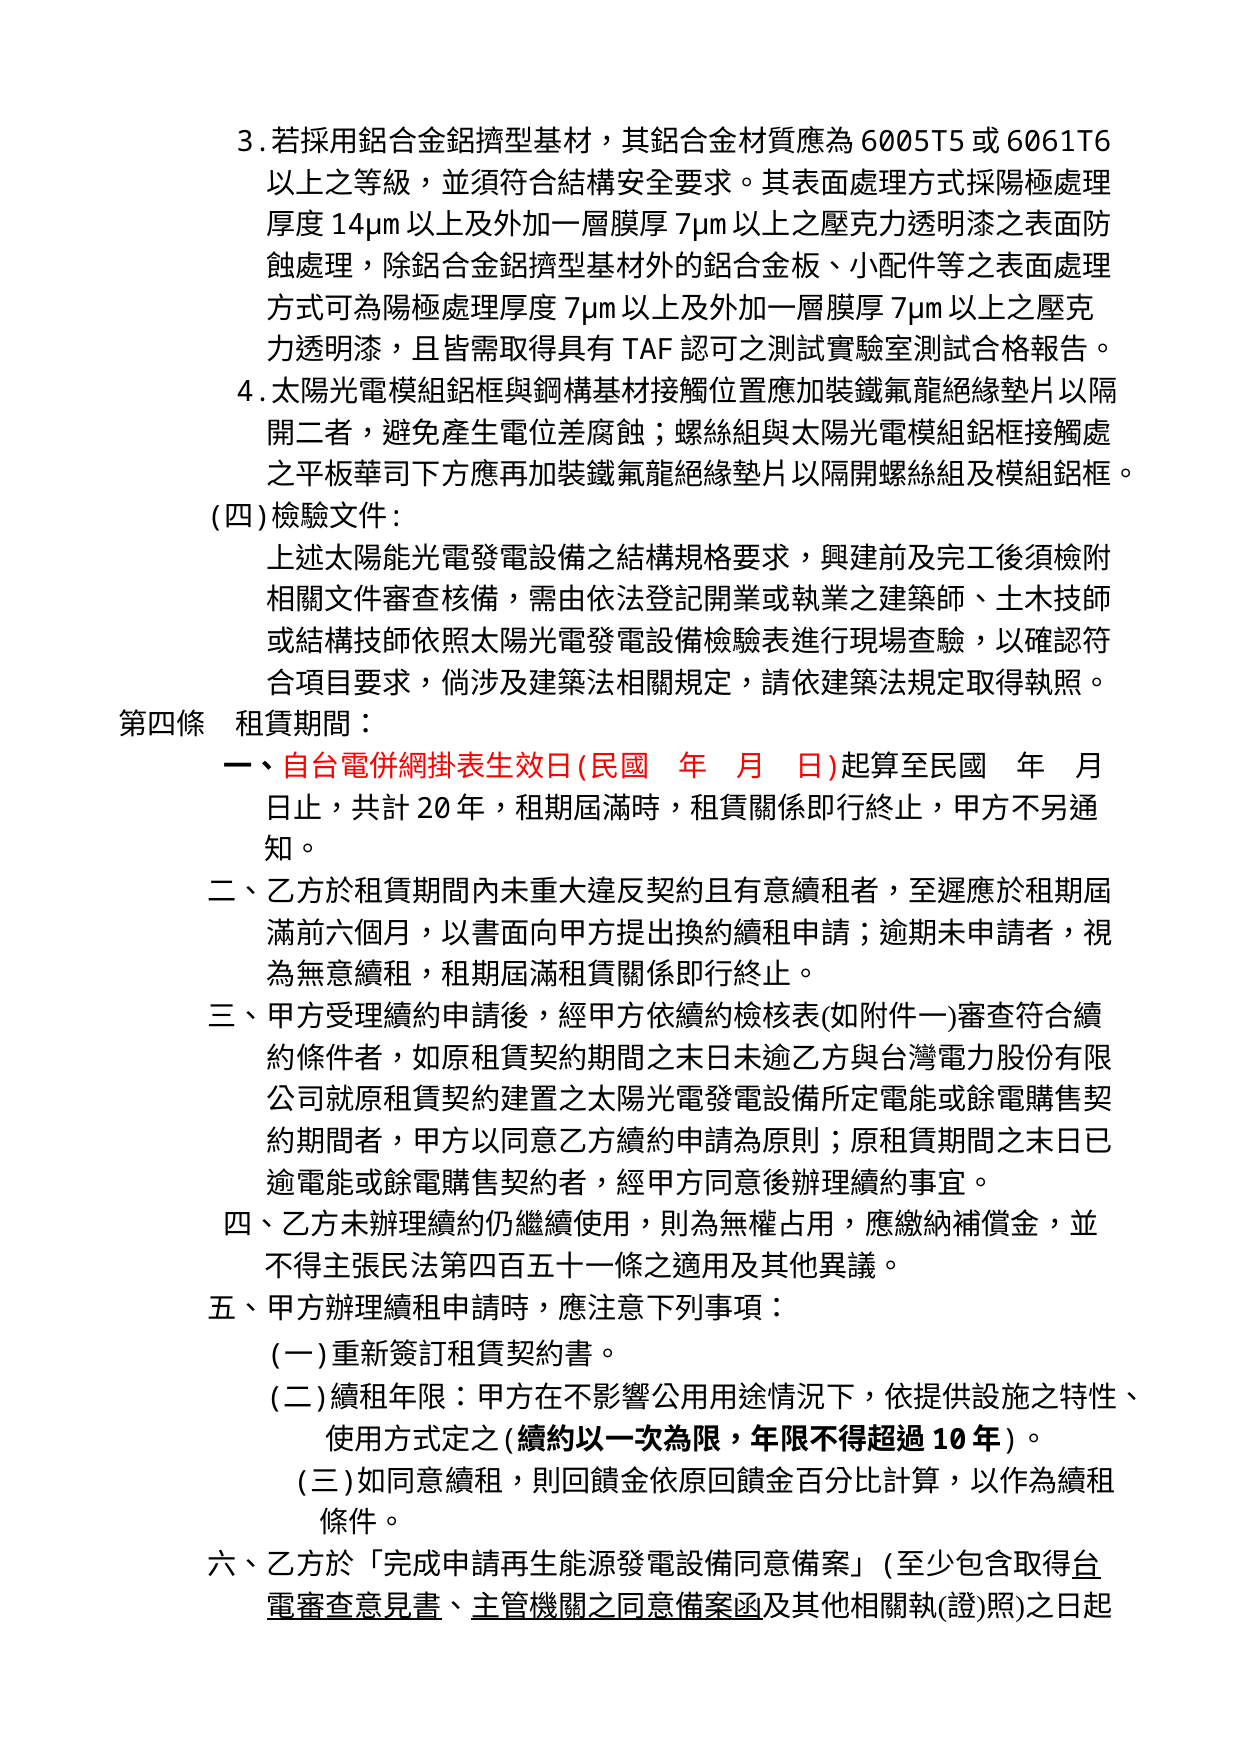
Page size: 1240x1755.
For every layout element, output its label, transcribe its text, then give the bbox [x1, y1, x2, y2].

text 第四條 租賃期間： [118, 701, 1121, 743]
text 4.太陽光電模組鋁框與鋼構基材接觸位置應加裝鐵氟龍絕緣墊片以隔開二者，避免產生電位差腐蝕；螺絲組與太陽光電模組鋁框接觸處之平板華司下方應再加裝鐵氟龍絕緣墊片以隔開螺絲組及模組鋁框。 [236, 368, 1121, 493]
text (二)續租年限：甲方在不影響公用用途情況下，依提供設施之特性、使用方式定之(續約以一次為限，年限不得超過10年)。 [266, 1374, 1121, 1458]
text (一)重新簽訂租賃契約書。 [267, 1326, 1121, 1374]
text (三)如同意續租，則回饋金依原回饋金百分比計算，以作為續租條件。 [118, 1458, 1121, 1541]
list 乙方於租賃期間內未重大違反契約且有意續租者，至遲應於租期屆滿前六個月，以書面向甲方提出換約續租申請；逾期未申請者，視為無意續租，租期屆滿租賃關係即行終止。 [207, 868, 1121, 993]
list 甲方受理續約申請後，經甲方依續約檢核表(如附件一)審查符合續約條件者，如原租賃契約期間之末日未逾乙方與台灣電力股份有限公司就原租賃契約建置之太陽光電發電設備所定電能或餘電購售契約期間者，甲方以同意乙方續約申請為原則；原租賃期間之末日已逾電能或餘電購售契約者，經甲方同意後辦理續約事宜。 [207, 993, 1121, 1201]
text (四)檢驗文件: [207, 493, 1121, 535]
text 四、乙方未辦理續約仍繼續使用，則為無權占用，應繳納補償金，並不得主張民法第四百五十一條之適用及其他異議。 [118, 1201, 1121, 1285]
list 甲方辦理續租申請時，應注意下列事項： [207, 1285, 1121, 1326]
text 上述太陽能光電發電設備之結構規格要求，興建前及完工後須檢附相關文件審查核備，需由依法登記開業或執業之建築師、土木技師或結構技師依照太陽光電發電設備檢驗表進行現場查驗，以確認符合項目要求，倘涉及建築法相關規定，請依建築法規定取得執照。 [266, 535, 1121, 701]
text 一、自台電併網掛表生效日(民國 年 月 日)起算至民國 年 月 日止，共計20年，租期屆滿時，租賃關係即行終止，甲方不另通知。 [118, 743, 1121, 868]
text 3.若採用鋁合金鋁擠型基材，其鋁合金材質應為6005T5或6061T6以上之等級，並須符合結構安全要求。其表面處理方式採陽極處理厚度14µm以上及外加一層膜厚7µm以上之壓克力透明漆之表面防蝕處理，除鋁合金鋁擠型基材外的鋁合金板、小配件等之表面處理方式可為陽極處理厚度7µm以上及外加一層膜厚7µm以上之壓克力透明漆，且皆需取得具有TAF認可之測試實驗室測試合格報告。 [236, 118, 1121, 368]
list 乙方於「完成申請再生能源發電設備同意備案」(至少包含取得台電審查意見書、主管機關之同意備案函及其他相關執(證)照)之日起 [207, 1541, 1121, 1624]
